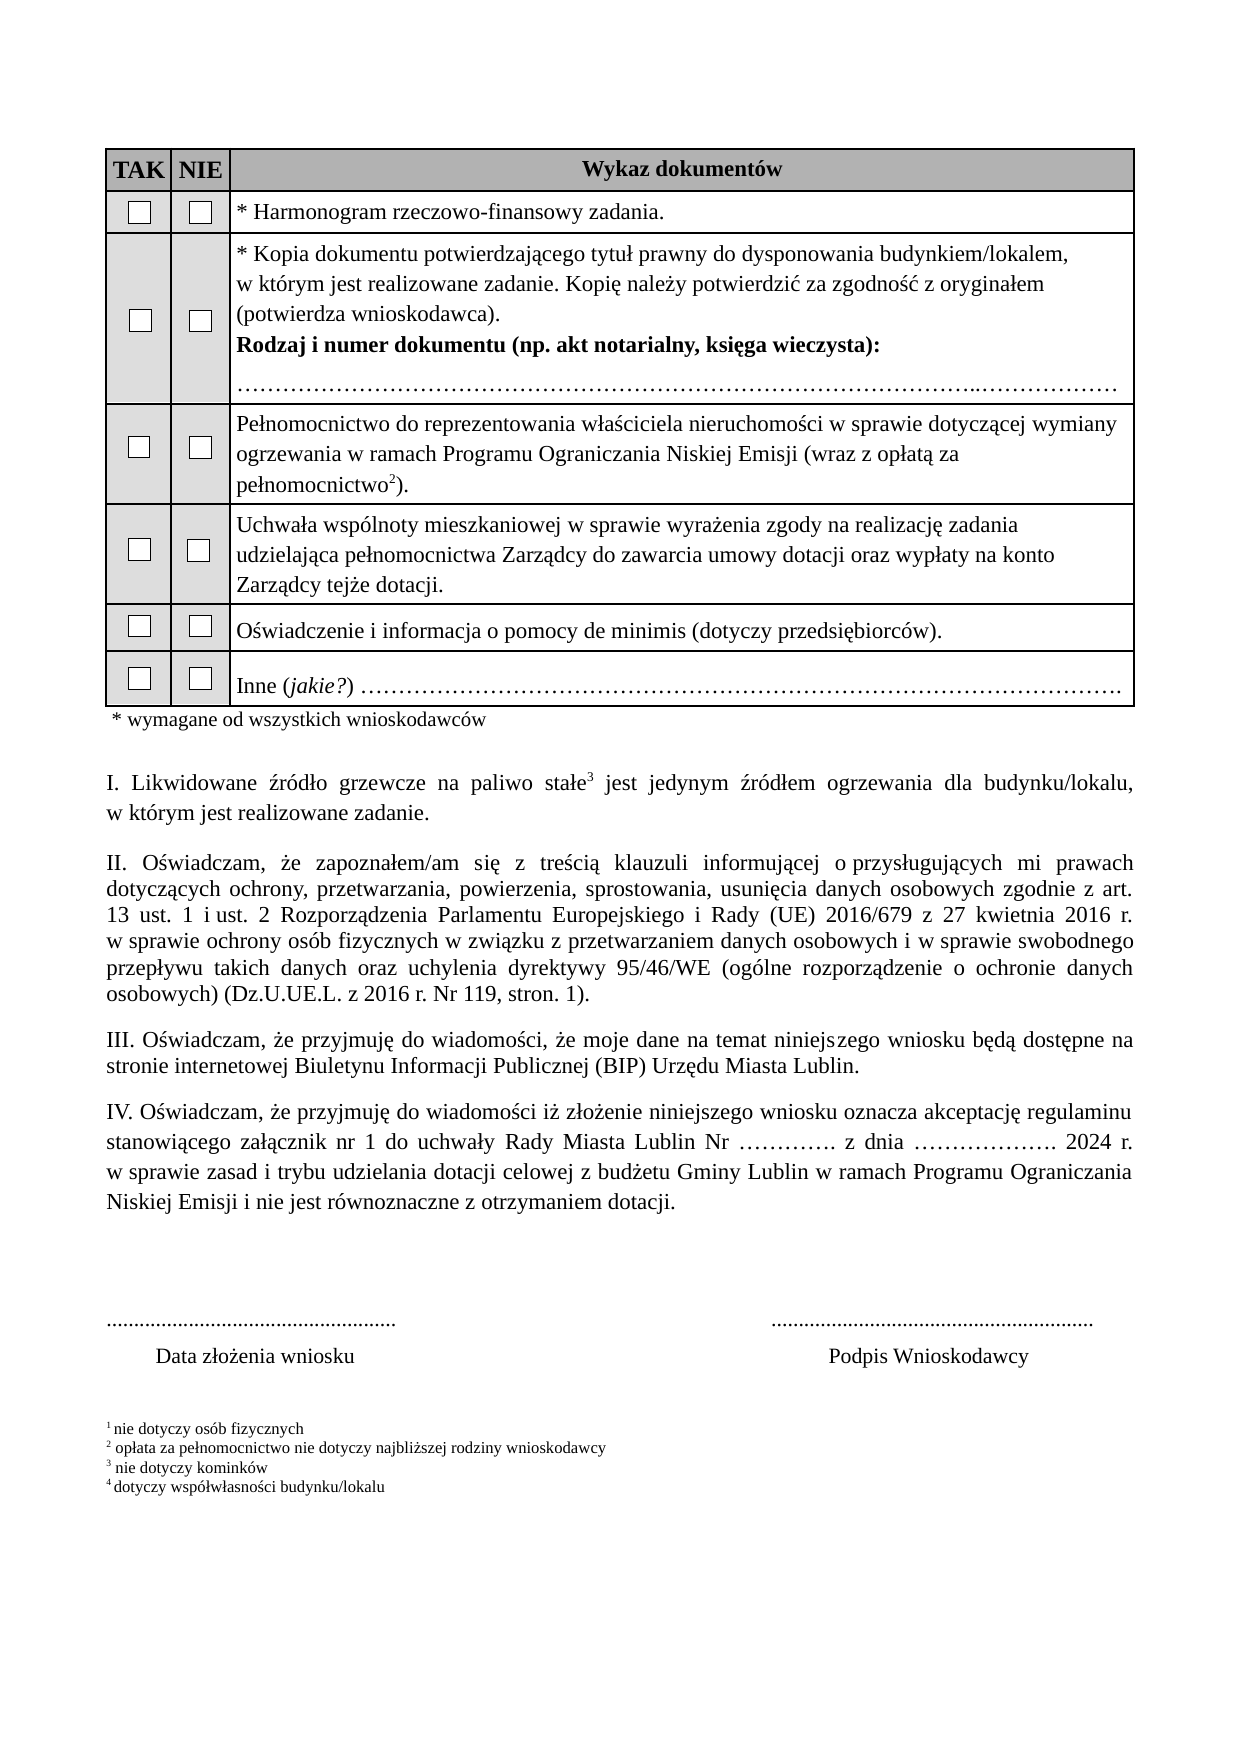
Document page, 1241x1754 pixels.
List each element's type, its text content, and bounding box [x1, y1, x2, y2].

text I. Likwidowane źródło grzewcze na paliwo stałe3 jest jedynym źródłem ogrzewania dla budynku/lokalu, w którym jest realizowane zadanie. [106, 769, 1134, 826]
table_cell [107, 405, 170, 503]
table_cell [172, 652, 229, 704]
table_cell [107, 652, 170, 704]
table_header TAK [107, 150, 170, 190]
table_cell Oświadczenie i informacja o pomocy de minimis (dotyczy przedsiębiorców). [231, 605, 1133, 650]
table_cell [172, 234, 229, 402]
table_cell [107, 505, 170, 603]
table_cell [172, 505, 229, 603]
table_cell [107, 605, 170, 650]
table_cell [172, 605, 229, 650]
text * wymagane od wszystkich wnioskodawców [106, 707, 1134, 731]
text III. Oświadczam, że przyjmuję do wiadomości, że moje dane na temat niniejszego wniosku będą dostępne na stronie internetowej Biuletynu Informacji Publicznej (BIP) Urzędu Miasta Lublin. [106, 1026, 1134, 1078]
table_cell * Harmonogram rzeczowo-finansowy zadania. [231, 192, 1133, 232]
text 3 nie dotyczy kominków [106, 1457, 1134, 1477]
table_cell Inne (jakie?) ………………………………………………………………………………………. [231, 652, 1133, 704]
table_cell [172, 405, 229, 503]
text II. Oświadczam, że zapoznałem/am się z treścią klauzuli informującej o przysługujących mi prawach dotyczących ochrony, przetwarzania, powierzenia, sprostowania, usunięcia danych osobowych zgodnie z art. 13 ust. 1 i ust. 2 Rozporządzenia Parlamentu Europejskiego i Rady (UE) 2016/679 z 27 kwietnia 2016 r. w sprawie ochrony osób fizycznych w związku z przetwarzaniem danych osobowych i w sprawie swobodnego przepływu takich danych oraz uchylenia dyrektywy 95/46/WE (ogólne rozporządzenie o ochronie danych osobowych) (Dz.U.UE.L. z 2016 r. Nr 119, stron. 1). [106, 848, 1134, 1007]
text IV. Oświadczam, że przyjmuję do wiadomości iż złożenie niniejszego wniosku oznacza akceptację regulaminu stanowiącego załącznik nr 1 do uchwały Rady Miasta Lublin Nr …………. z dnia ………………. 2024 r. w sprawie zasad i trybu udzielania dotacji celowej z budżetu Gminy Lublin w ramach Programu Ograniczania Niskiej Emisji i nie jest równoznaczne z otrzymaniem dotacji. [106, 1098, 1134, 1215]
table_header Wykaz dokumentów [231, 150, 1133, 190]
table_header NIE [172, 150, 229, 190]
table_cell Uchwała wspólnoty mieszkaniowej w sprawie wyrażenia zgody na realizację zadania udzielająca pełnomocnictwa Zarządcy do zawarcia umowy dotacji oraz wypłaty na konto Zarządcy tejże dotacji. [231, 505, 1133, 603]
text 1 nie dotyczy osób fizycznych [106, 1419, 1134, 1438]
text 2 opłata za pełnomocnictwo nie dotyczy najbliższej rodziny wnioskodawcy [106, 1438, 1134, 1457]
text ..................................................... ........................................................... [106, 1306, 1134, 1331]
table_cell Pełnomocnictwo do reprezentowania właściciela nieruchomości w sprawie dotyczącej wymiany ogrzewania w ramach Programu Ograniczania Niskiej Emisji (wraz z opłatą za pełnomocnictwo2). [231, 405, 1133, 503]
table_cell [107, 192, 170, 232]
text Data złożenia wniosku Podpis Wnioskodawcy [106, 1343, 1134, 1369]
table_cell [107, 234, 170, 402]
text 4 dotyczy współwłasności budynku/lokalu [106, 1477, 1134, 1496]
table_cell * Kopia dokumentu potwierdzającego tytuł prawny do dysponowania budynkiem/lokalem, w którym jest realizowane zadanie. Kopię należy potwierdzić za zgodność z oryginałem (potwierdza wnioskodawca). Rodzaj i numer dokumentu (np. akt notarialny, księga wieczysta): ……………………………………………………………………………………..……………… [231, 234, 1133, 402]
table_cell [172, 192, 229, 232]
